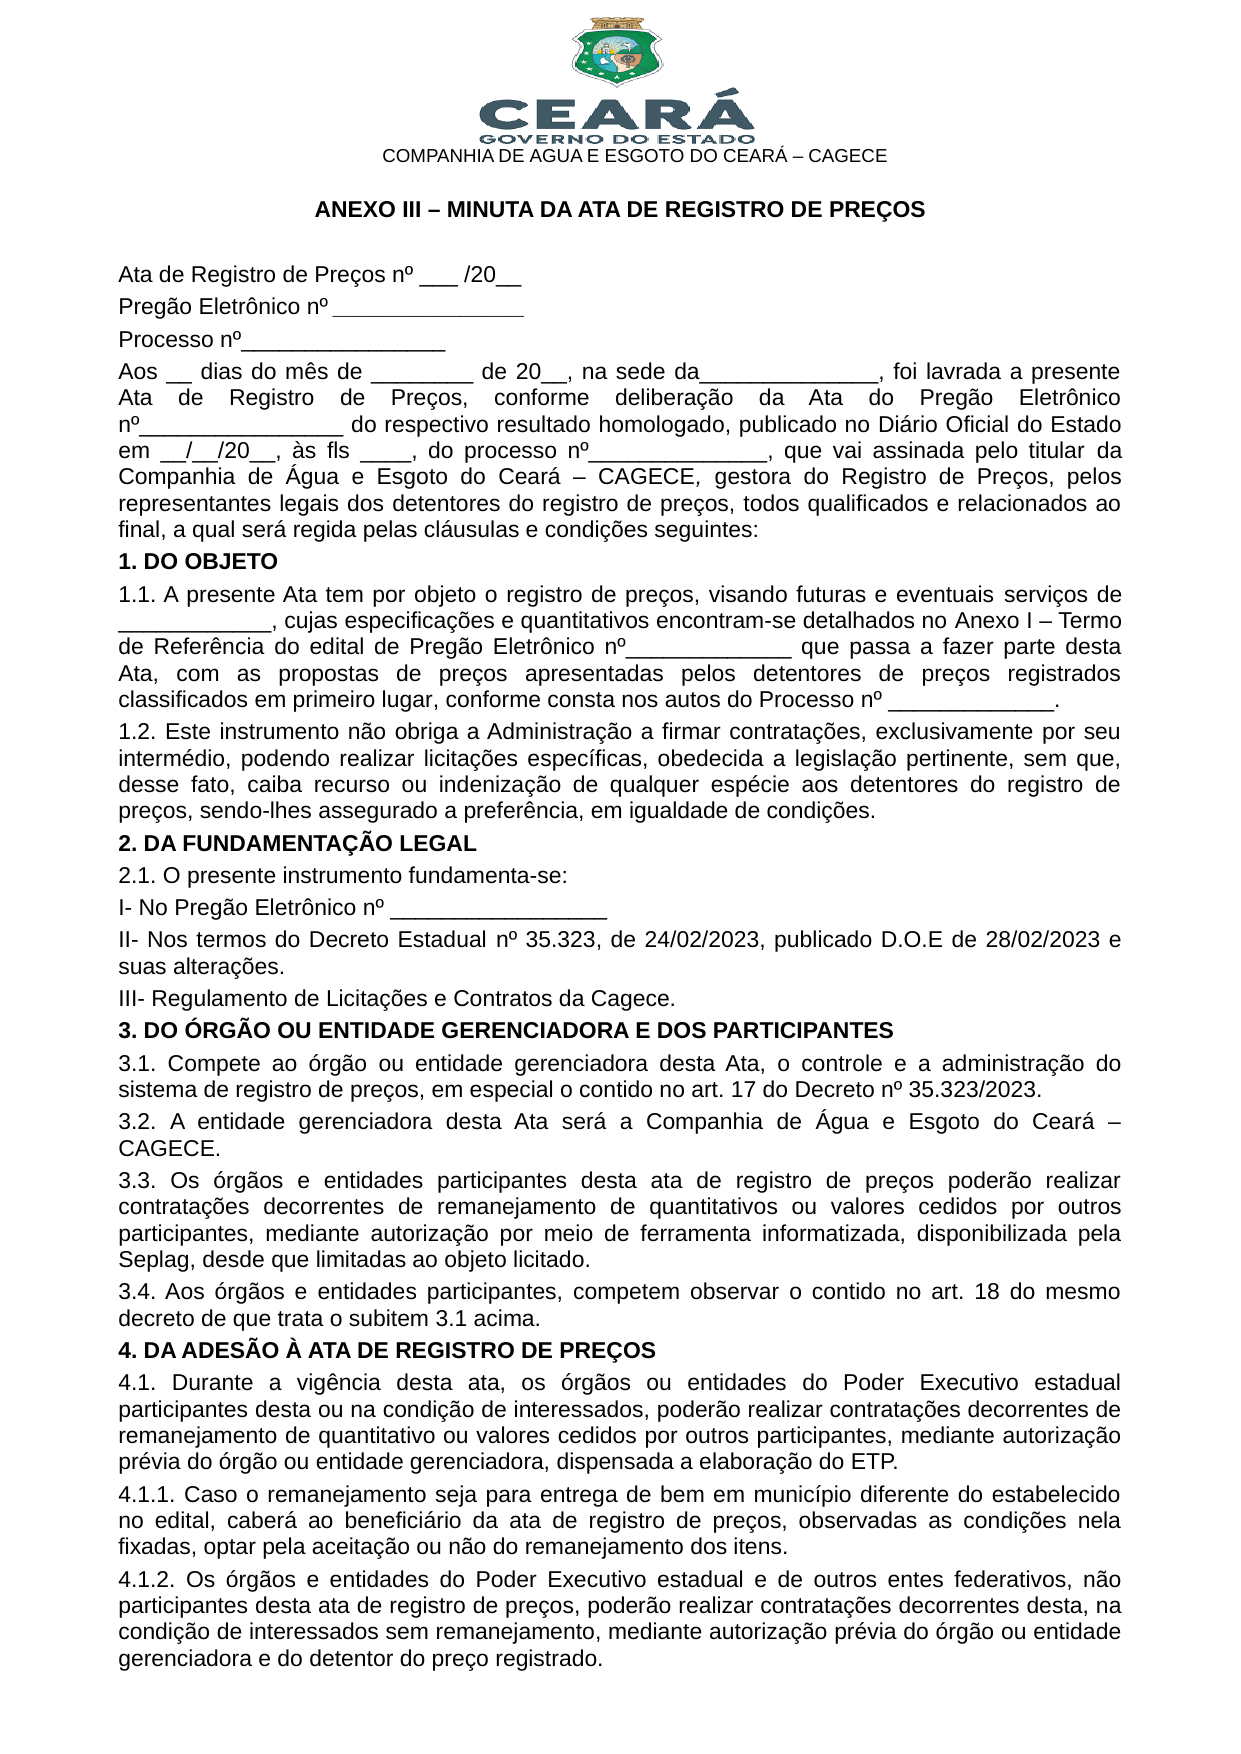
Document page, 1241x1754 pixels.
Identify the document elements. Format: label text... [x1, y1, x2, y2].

text 3.2. A entidade gerenciadora desta Ata será a Companhia de Água e Esgoto do Ceará – CAGECE. [118, 1108, 1122, 1161]
text 2.1. O presente instrumento fundamenta-se: [118, 862, 1122, 888]
text 3.4. Aos órgãos e entidades participantes, competem observar o contido no art. 18 do mesmo decreto de que trata o subitem 3.1 acima. [118, 1278, 1122, 1331]
text 4.1. Durante a vigência desta ata, os órgãos ou entidades do Poder Executivo estadual participantes desta ou na condição de interessados, poderão realizar contratações decorrentes de remanejamento de quantitativo ou valores cedidos por outros participantes, mediante autorização prévia do órgão ou entidade gerenciadora, dispensada a elaboração do ETP. [118, 1369, 1122, 1475]
text 1.1. A presente Ata tem por objeto o registro de preços, visando futuras e eventuais serviços de ____________, cujas especificações e quantitativos encontram-se detalhados no Anexo I – Termo de Referência do edital de Pregão Eletrônico nº_____________ que passa a fazer parte desta Ata, com as propostas de preços apresentadas pelos detentores de preços registrados classificados em primeiro lugar, conforme consta nos autos do Processo nº _____________. [118, 581, 1122, 712]
text Processo nº________________ [118, 326, 1122, 352]
text Pregão Eletrônico nº _______________ [118, 293, 1122, 319]
text 4.1.1. Caso o remanejamento seja para entrega de bem em município diferente do estabelecido no edital, caberá ao beneficiário da ata de registro de preços, observadas as condições nela fixadas, optar pela aceitação ou não do remanejamento dos itens. [118, 1481, 1122, 1560]
text III- Regulamento de Licitações e Contratos da Cagece. [118, 985, 1122, 1011]
text 4.1.2. Os órgãos e entidades do Poder Executivo estadual e de outros entes federativos, não participantes desta ata de registro de preços, poderão realizar contratações decorrentes desta, na condição de interessados sem remanejamento, mediante autorização prévia do órgão ou entidade gerenciadora e do detentor do preço registrado. [118, 1566, 1122, 1671]
text ANEXO III – MINUTA DA ATA DE REGISTRO DE PREÇOS [118, 196, 1122, 223]
text 3. DO ÓRGÃO OU ENTIDADE GERENCIADORA E DOS PARTICIPANTES [118, 1017, 1122, 1044]
text 4. DA ADESÃO À ATA DE REGISTRO DE PREÇOS [118, 1337, 1122, 1363]
text 1.2. Este instrumento não obriga a Administração a firmar contratações, exclusivamente por seu intermédio, podendo realizar licitações específicas, obedecida a legislação pertinente, sem que, desse fato, caiba recurso ou indenização de qualquer espécie aos detentores do registro de preços, sendo-lhes assegurado a preferência, em igualdade de condições. [118, 718, 1122, 824]
list 1. DO OBJETO [118, 548, 1122, 574]
text 2. DA FUNDAMENTAÇÃO LEGAL [118, 829, 1122, 856]
text I- No Pregão Eletrônico nº _________________ [118, 894, 1122, 921]
picture [453, 12, 782, 148]
text II- Nos termos do Decreto Estadual nº 35.323, de 24/02/2023, publicado D.O.E de 28/02/2023 e suas alterações. [118, 926, 1122, 979]
text Ata de Registro de Preços nº ___ /20__ [118, 261, 1122, 287]
text 3.3. Os órgãos e entidades participantes desta ata de registro de preços poderão realizar contratações decorrentes de remanejamento de quantitativos ou valores cedidos por outros participantes, mediante autorização por meio de ferramenta informatizada, disponibilizada pela Seplag, desde que limitadas ao objeto licitado. [118, 1167, 1122, 1272]
text Aos __ dias do mês de ________ de 20__, na sede da______________, foi lavrada a presente Ata de Registro de Preços, conforme deliberação da Ata do Pregão Eletrônico nº________________ do respectivo resultado homologado, publicado no Diário Oficial do Estado em __/__/20__, às fls ____, do processo nº______________, que vai assinada pelo titular da Companhia de Água e Esgoto do Ceará – CAGECE, gestora do Registro de Preços, pelos representantes legais dos detentores do registro de preços, todos qualificados e relacionados ao final, a qual será regida pelas cláusulas e condições seguintes: [118, 358, 1122, 542]
text 3.1. Compete ao órgão ou entidade gerenciadora desta Ata, o controle e a administração do sistema de registro de preços, em especial o contido no art. 17 do Decreto nº 35.323/2023. [118, 1050, 1122, 1102]
